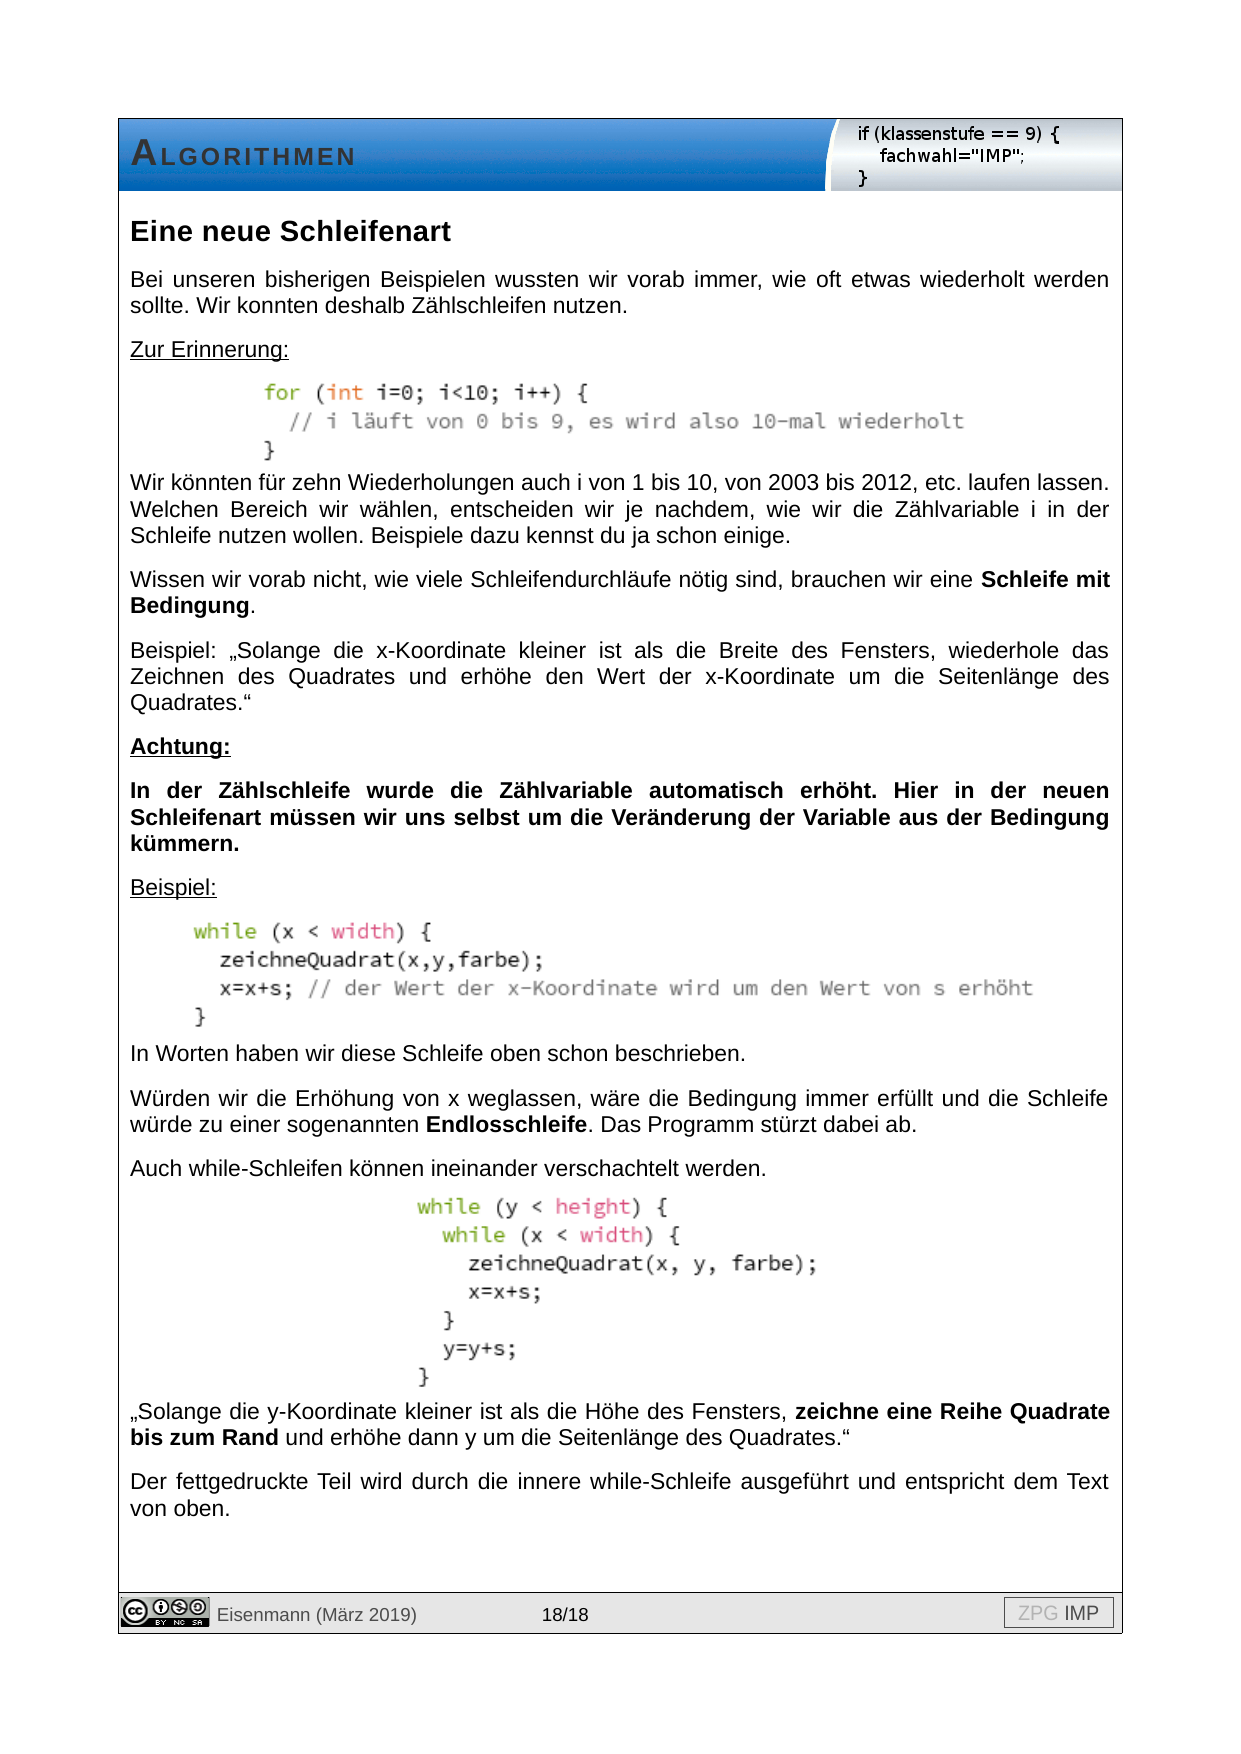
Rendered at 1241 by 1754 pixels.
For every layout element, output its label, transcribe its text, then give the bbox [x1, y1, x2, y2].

text In der Zählschleife wurde die Zählvariable automatisch erhöht. Hier in der neuen Schleifenart müssen wir uns selbst um die Veränderung der Variable aus der Bedingung kümmern. [130, 777, 1110, 856]
text Zur Erinnerung: [130, 336, 1110, 362]
text Würden wir die Erhöhung von x weglassen, wäre die Bedingung immer erfüllt und die Schleife würde zu einer sogenannten Endlosschleife. Das Programm stürzt dabei ab. [130, 1084, 1110, 1137]
text Beispiel: [130, 874, 1110, 901]
picture [119, 119, 1122, 191]
text Wissen wir vorab nicht, wie viele Schleifendurchläufe nötig sind, brauchen wir eine Schleife mit Bedingung. [130, 566, 1110, 619]
text Bei unseren bisherigen Beispielen wussten wir vorab immer, wie oft etwas wiederholt werden sollte. Wir konnten deshalb Zählschleifen nutzen. [130, 266, 1110, 318]
picture [188, 912, 1052, 1041]
text Wir könnten für zehn Wiederholungen auch i von 1 bis 10, von 2003 bis 2012, etc. laufen lassen. Welchen Bereich wir wählen, entscheiden wir je nachdem, wie wir die Zählvariable i in der Schleife nutzen wollen. Beispiele dazu kennst du ja schon einige. [130, 380, 1110, 548]
picture [257, 374, 983, 470]
text Der fettgedruckte Teil wird durch die innere while-Schleife ausgeführt und entspricht dem Text von oben. [130, 1468, 1110, 1521]
text Achtung: [130, 733, 1110, 760]
picture [410, 1193, 831, 1398]
picture [120, 1597, 210, 1627]
text „Solange die y-Koordinate kleiner ist als die Höhe des Fensters, zeichne eine Reihe Quadrate bis zum Rand und erhöhe dann y um die Seitenlänge des Quadrates.“ [130, 1199, 1110, 1450]
text Beispiel: „Solange die x-Koordinate kleiner ist als die Breite des Fensters, wiederhole das Zeichnen des Quadrates und erhöhe den Wert der x-Koordinate um die Seitenlänge des Quadrates.“ [130, 637, 1110, 716]
text In Worten haben wir diese Schleife oben schon beschrieben. [130, 918, 1110, 1067]
text Auch while-Schleifen können ineinander verschachtelt werden. [130, 1155, 1110, 1181]
text Eine neue Schleifenart [130, 214, 1110, 248]
